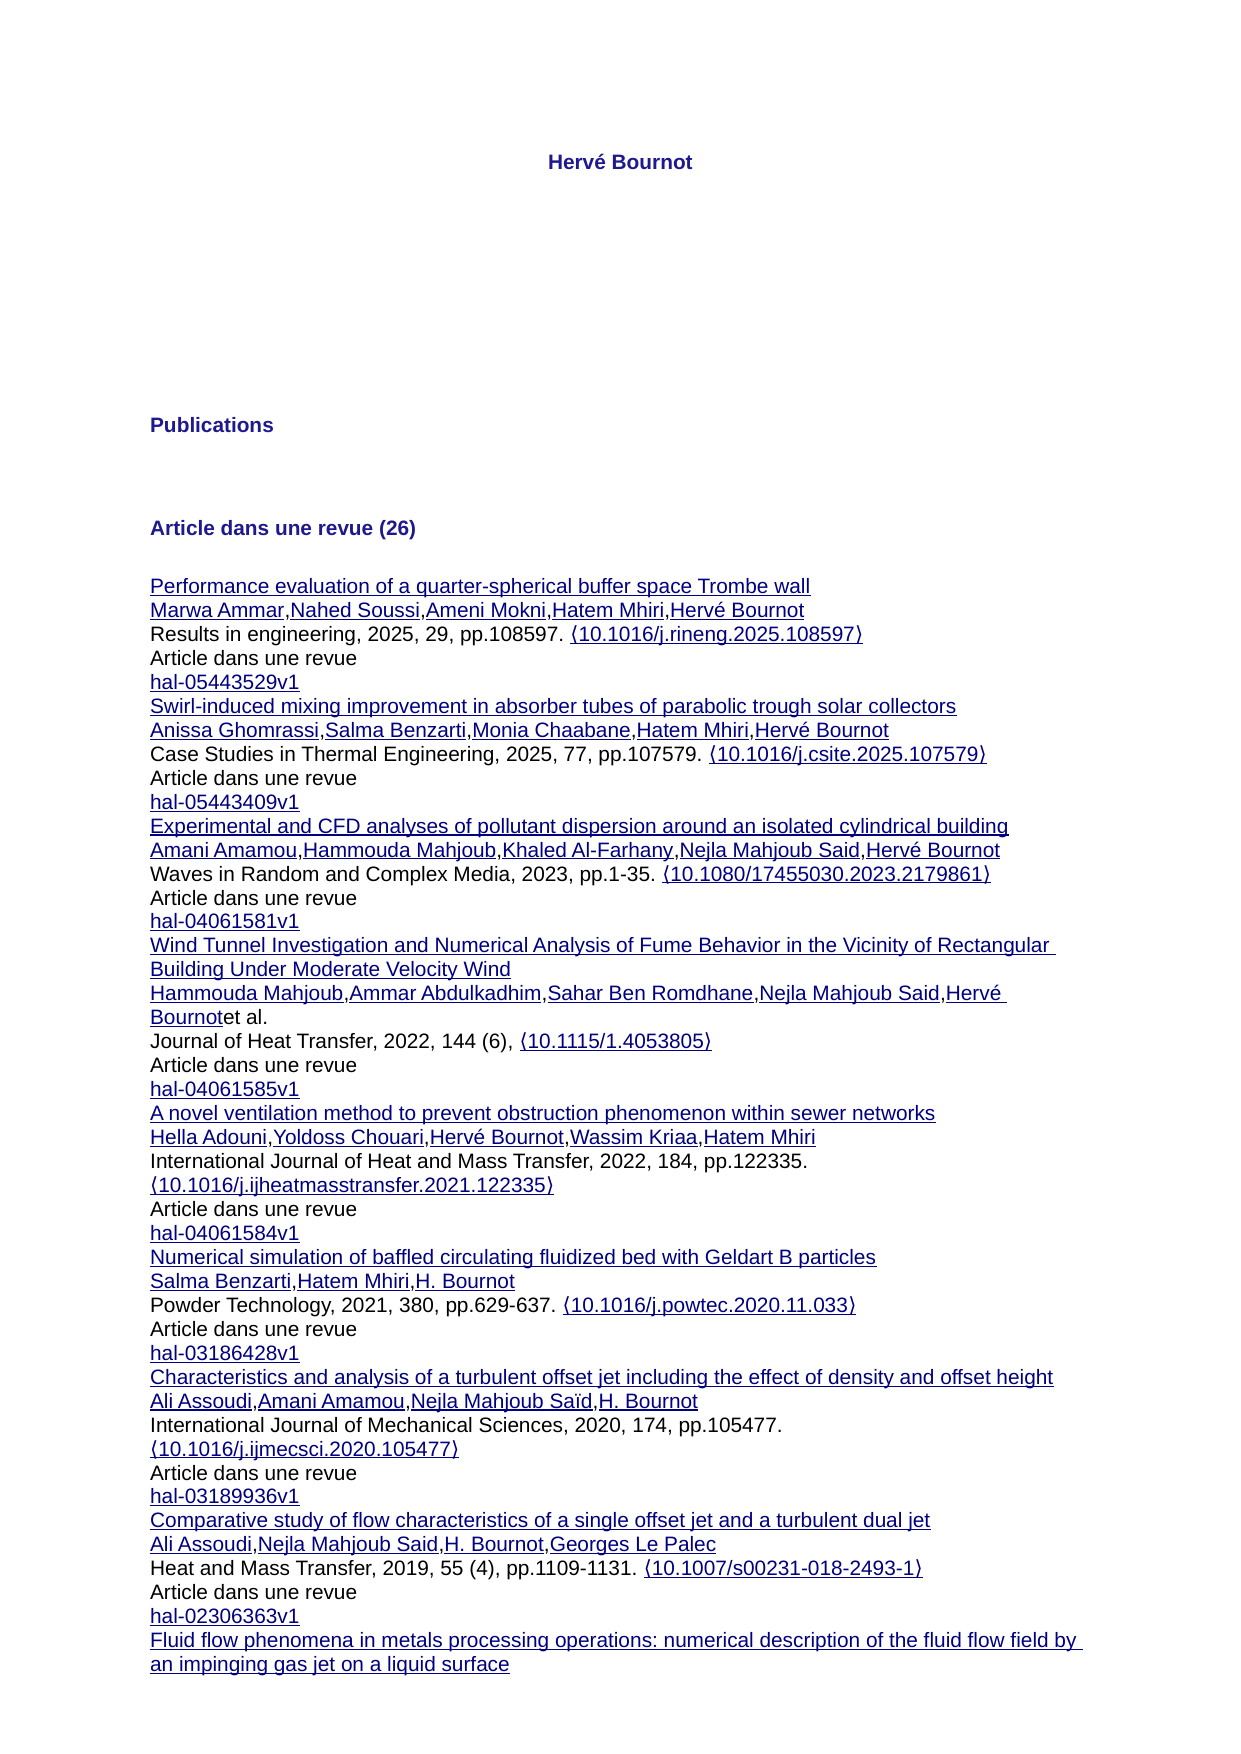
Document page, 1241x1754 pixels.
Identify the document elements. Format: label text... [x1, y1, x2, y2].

table_cell Experimental and CFD analyses of pollutant dispersion around an isolated cylindrical building Amani Amamou,Hammouda Mahjoub,Khaled Al-Farhany,Nejla Mahjoub Said,Hervé Bournot Waves in Random and Complex Media, 2023, pp.1-35. ⟨10.1080/17455030.2023.2179861⟩ Article dans une revue hal-04061581v1 [150, 814, 1090, 933]
table_cell Fluid flow phenomena in metals processing operations: numerical description of the fluid flow field by an impinging gas jet on a liquid surface [150, 1628, 1090, 1676]
table_cell Characteristics and analysis of a turbulent offset jet including the effect of density and offset height Ali Assoudi,Amani Amamou,Nejla Mahjoub Saïd,H. Bournot International Journal of Mechanical Sciences, 2020, 174, pp.105477. ⟨10.1016/j.ijmecsci.2020.105477⟩ Article dans une revue hal-03189936v1 [150, 1365, 1090, 1508]
subtitle Hervé Bournot [150, 150, 1090, 174]
table_header Performance evaluation of a quarter-spherical buffer space Trombe wall Marwa Ammar,Nahed Soussi,Ameni Mokni,Hatem Mhiri,Hervé Bournot Results in engineering, 2025, 29, pp.108597. ⟨10.1016/j.rineng.2025.108597⟩ Article dans une revue hal-05443529v1 [150, 574, 1090, 694]
subtitle Publications [150, 412, 1090, 436]
table_cell A novel ventilation method to prevent obstruction phenomenon within sewer networks Hella Adouni,Yoldoss Chouari,Hervé Bournot,Wassim Kriaa,Hatem Mhiri International Journal of Heat and Mass Transfer, 2022, 184, pp.122335. ⟨10.1016/j.ijheatmasstransfer.2021.122335⟩ Article dans une revue hal-04061584v1 [150, 1101, 1090, 1245]
table_cell Numerical simulation of baffled circulating fluidized bed with Geldart B particles Salma Benzarti,Hatem Mhiri,H. Bournot Powder Technology, 2021, 380, pp.629-637. ⟨10.1016/j.powtec.2020.11.033⟩ Article dans une revue hal-03186428v1 [150, 1245, 1090, 1364]
table_cell Swirl-induced mixing improvement in absorber tubes of parabolic trough solar collectors Anissa Ghomrassi,Salma Benzarti,Monia Chaabane,Hatem Mhiri,Hervé Bournot Case Studies in Thermal Engineering, 2025, 77, pp.107579. ⟨10.1016/j.csite.2025.107579⟩ Article dans une revue hal-05443409v1 [150, 694, 1090, 813]
table_cell Wind Tunnel Investigation and Numerical Analysis of Fume Behavior in the Vicinity of Rectangular Building Under Moderate Velocity Wind Hammouda Mahjoub,Ammar Abdulkadhim,Sahar Ben Romdhane,Nejla Mahjoub Said,Hervé Bournotet al. Journal of Heat Transfer, 2022, 144 (6), ⟨10.1115/1.4053805⟩ Article dans une revue hal-04061585v1 [150, 933, 1090, 1101]
subtitle Article dans une revue (26) [150, 516, 1090, 539]
table_cell Comparative study of flow characteristics of a single offset jet and a turbulent dual jet Ali Assoudi,Nejla Mahjoub Said,H. Bournot,Georges Le Palec Heat and Mass Transfer, 2019, 55 (4), pp.1109-1131. ⟨10.1007/s00231-018-2493-1⟩ Article dans une revue hal-02306363v1 [150, 1508, 1090, 1628]
